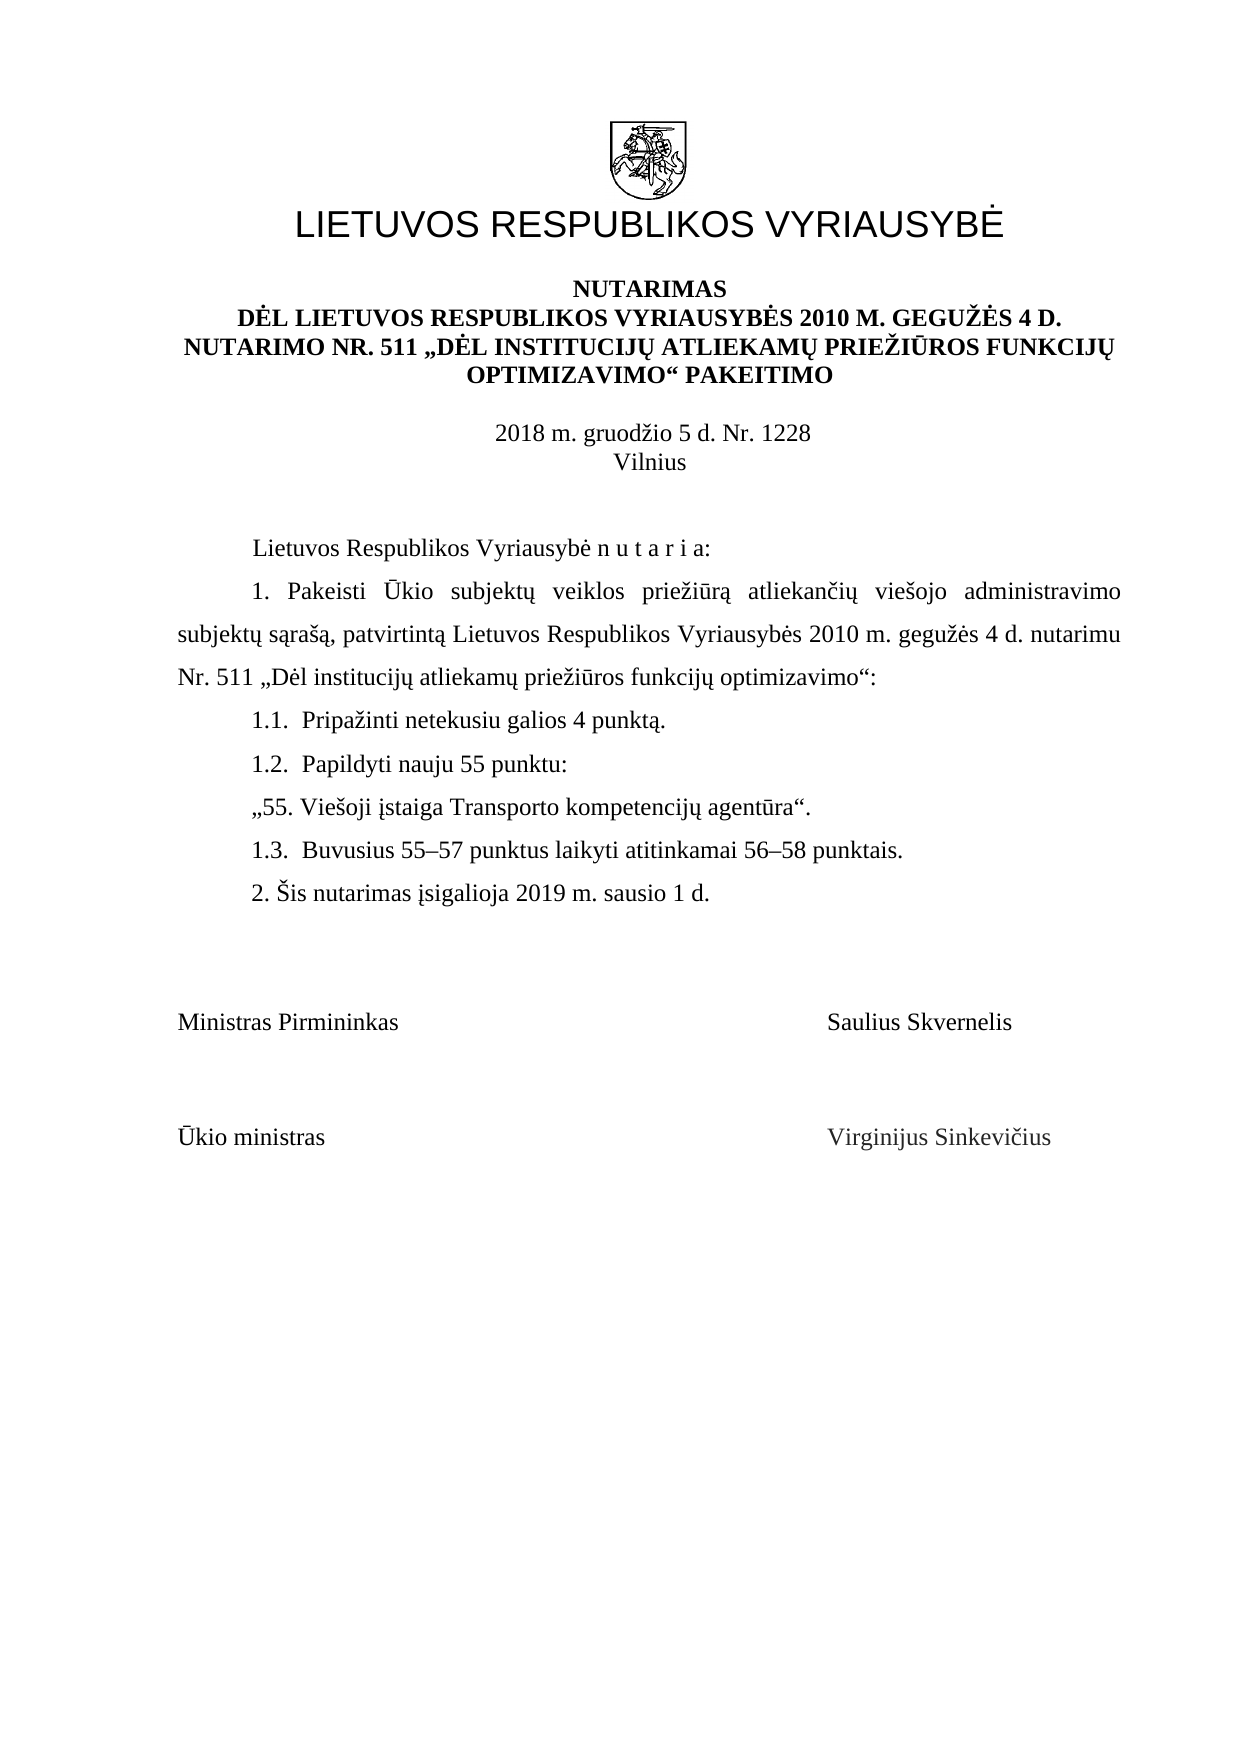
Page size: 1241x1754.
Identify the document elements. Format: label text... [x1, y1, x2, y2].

text nutarimas [177, 274, 1122, 303]
text Ministras Pirmininkas Saulius Skvernelis [177, 1007, 1122, 1036]
text DĖL LIETUVOS RESPUBLIKOS VYRIAUSYBĖS 2010 M. GEGUŽĖS 4 D. NUTARIMO NR. 511 „DĖL INSTITUCIJŲ ATLIEKAMŲ PRIEŽIŪROS FUNKCIJŲ OPTIMIZAVIMO“ PAKEITIMO [177, 303, 1122, 389]
text 1.1. Pripažinti netekusiu galios 4 punktą. [251, 706, 1122, 734]
text 1.2. Papildyti nauju 55 punktu: [251, 749, 1122, 777]
text 2018 m. gruodžio 5 d. Nr. 1228 [177, 418, 1122, 447]
text Lietuvos Respublikos Vyriausybė [177, 202, 1122, 246]
text Ūkio ministras Virginijus Sinkevičius [177, 1122, 1122, 1151]
text 1. Pakeisti Ūkio subjektų veiklos priežiūrą atliekančių viešojo administravimo subjektų sąrašą, patvirtintą Lietuvos Respublikos Vyriausybės 2010 m. gegužės 4 d. nutarimu Nr. 511 „Dėl institucijų atliekamų priežiūros funkcijų optimizavimo“: [177, 576, 1122, 691]
text „55. Viešoji įstaiga Transporto kompetencijų agentūra“. [251, 792, 1122, 821]
text 2. Šis nutarimas įsigalioja 2019 m. sausio 1 d. [177, 878, 1122, 907]
text Vilnius [177, 447, 1122, 476]
text 1.3. Buvusius 55–57 punktus laikyti atitinkamai 56–58 punktais. [251, 835, 1122, 864]
text Lietuvos Respublikos Vyriausybė n u t a r i a: [177, 533, 1122, 562]
